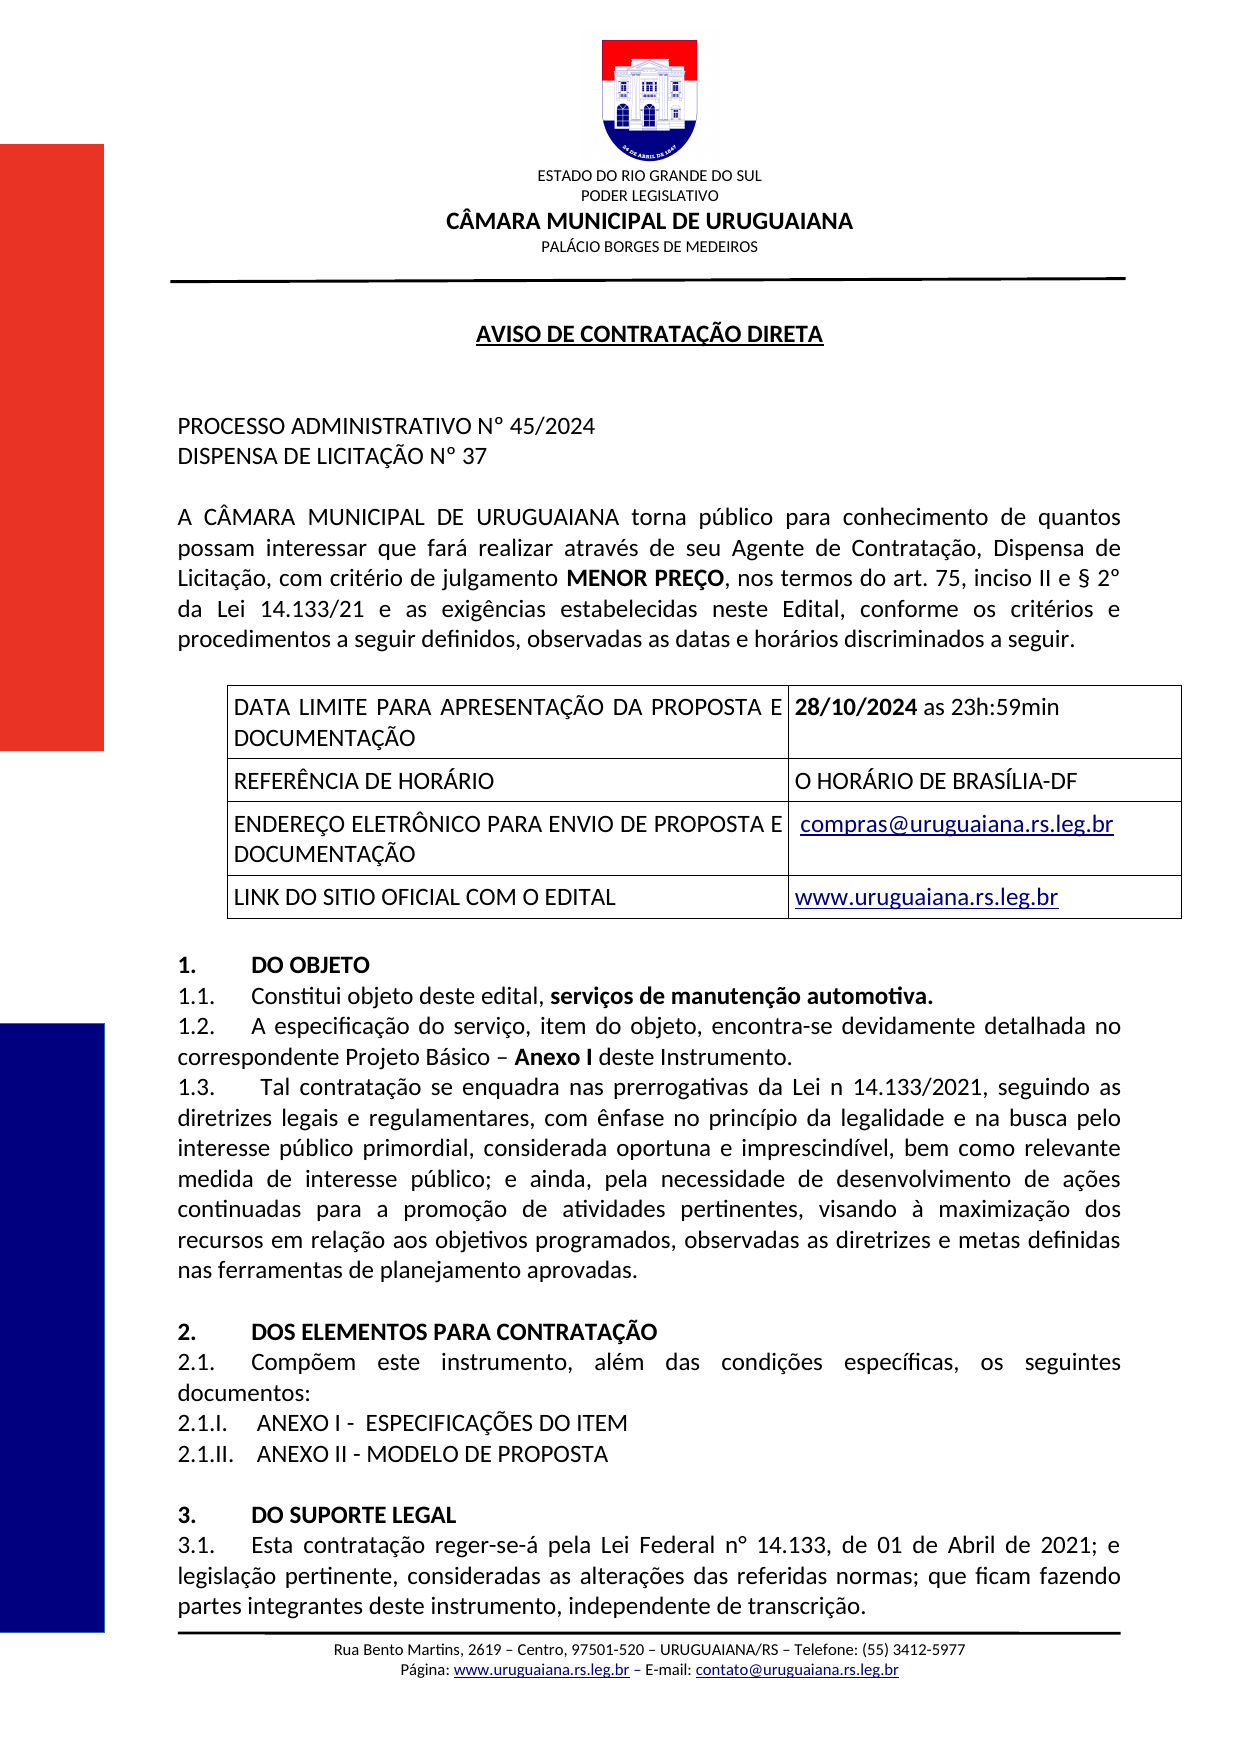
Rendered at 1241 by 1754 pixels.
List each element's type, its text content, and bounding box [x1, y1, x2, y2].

list ANEXO II - MODELO DE PROPOSTA [177, 1438, 1122, 1468]
table_cell O HORÁRIO DE BRASÍLIA-DF [789, 759, 1181, 801]
text PROCESSO ADMINISTRATIVO Nº 45/2024 [177, 410, 1122, 441]
list Esta contratação reger-se-á pela Lei Federal n° 14.133, de 01 de Abril de 2021; e legislação pertinente, consideradas as alterações das referidas normas; que ficam fazendo partes integrantes deste instrumento, independente de transcrição. [177, 1529, 1122, 1621]
list DOS ELEMENTOS PARA CONTRATAÇÃO [177, 1316, 1122, 1346]
list ANEXO I - ESPECIFICAÇÕES DO ITEM [177, 1407, 1122, 1438]
table_cell REFERÊNCIA DE HORÁRIO [228, 759, 788, 801]
list A especificação do serviço, item do objeto, encontra-se devidamente detalhada no correspondente Projeto Básico – Anexo I deste Instrumento. [177, 1010, 1122, 1071]
table_header 28/10/2024 as 23h:59min [789, 686, 1181, 758]
list DO SUPORTE LEGAL [177, 1499, 1122, 1529]
table_cell www.uruguaiana.rs.leg.br [789, 876, 1181, 918]
list Compõem este instrumento, além das condições específicas, os seguintes documentos: [177, 1346, 1122, 1407]
list Tal contratação se enquadra nas prerrogativas da Lei n 14.133/2021, seguindo as diretrizes legais e regulamentares, com ênfase no princípio da legalidade e na busca pelo interesse público primordial, considerada oportuna e imprescindível, bem como relevante medida de interesse público; e ainda, pela necessidade de desenvolvimento de ações continuadas para a promoção de atividades pertinentes, visando à maximização dos recursos em relação aos objetivos programados, observadas as diretrizes e metas definidas nas ferramentas de planejamento aprovadas. [177, 1071, 1122, 1285]
table_header DATA LIMITE PARA APRESENTAÇÃO DA PROPOSTA E DOCUMENTAÇÃO [228, 686, 788, 758]
list A CÂMARA MUNICIPAL DE URUGUAIANA torna público para conhecimento de quantos possam interessar que fará realizar através de seu Agente de Contratação, Dispensa de Licitação, com critério de julgamento MENOR PREÇO, nos termos do art. 75, inciso II e § 2º da Lei 14.133/21 e as exigências estabelecidas neste Edital, conforme os critérios e procedimentos a seguir definidos, observadas as datas e horários discriminados a seguir. [177, 502, 1122, 654]
text AVISO DE CONTRATAÇÃO DIRETA [177, 318, 1122, 349]
picture [578, 29, 721, 165]
list DO OBJETO [177, 949, 1122, 980]
table_cell compras@uruguaiana.rs.leg.br [789, 802, 1181, 875]
table_cell LINK DO SITIO OFICIAL COM O EDITAL [228, 876, 788, 918]
text DISPENSA DE LICITAÇÃO Nº 37 [177, 441, 1122, 471]
list Constitui objeto deste edital, serviços de manutenção automotiva. [177, 980, 1122, 1010]
table_cell ENDEREÇO ELETRÔNICO PARA ENVIO DE PROPOSTA E DOCUMENTAÇÃO [228, 802, 788, 875]
